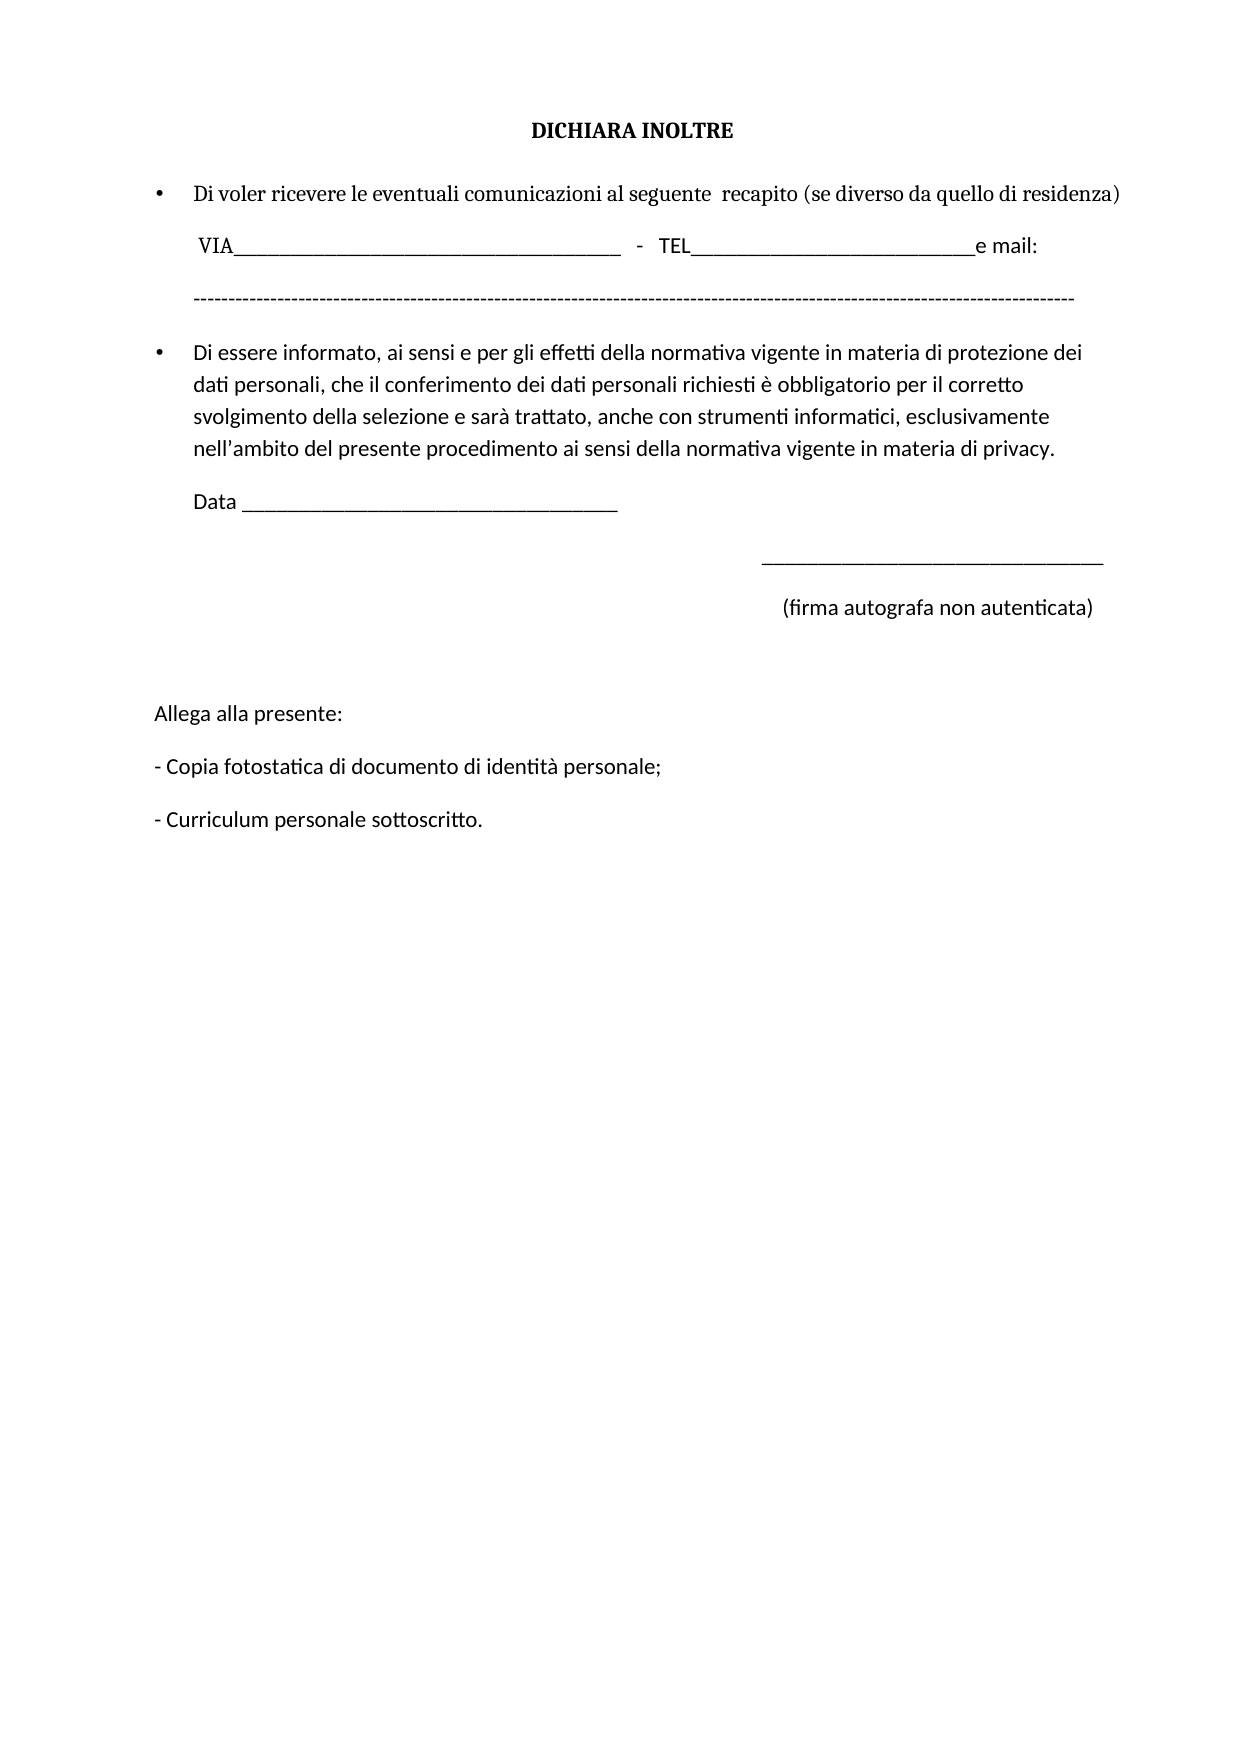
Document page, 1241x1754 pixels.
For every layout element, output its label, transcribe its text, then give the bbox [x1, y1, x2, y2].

list ------------------------------------------------------------------------------------------------------------------------------ [156, 284, 1123, 313]
text Allega alla presente: [118, 699, 1123, 727]
list VIA__________________________________ - TEL_________________________e mail: [156, 232, 1123, 259]
text - Curriculum personale sottoscritto. [118, 805, 1123, 833]
text ______________________________ [118, 540, 1123, 568]
list Di essere informato, ai sensi e per gli effetti della normativa vigente in materia di protezione dei dati personali, che il conferimento dei dati personali richiesti è obbligatorio per il corretto svolgimento della selezione e sarà trattato, anche con strumenti informatici, esclusivamente nell’ambito del presente procedimento ai sensi della normativa vigente in materia di privacy. [156, 338, 1123, 462]
list Data _________________________________ [156, 487, 1123, 515]
text - Copia fotostatica di documento di identità personale; [118, 752, 1123, 780]
list Di voler ricevere le eventuali comunicazioni al seguente recapito (se diverso da quello di residenza) [156, 181, 1123, 207]
text DICHIARA INOLTRE [118, 118, 1123, 144]
text (firma autografa non autenticata) [118, 593, 1123, 621]
